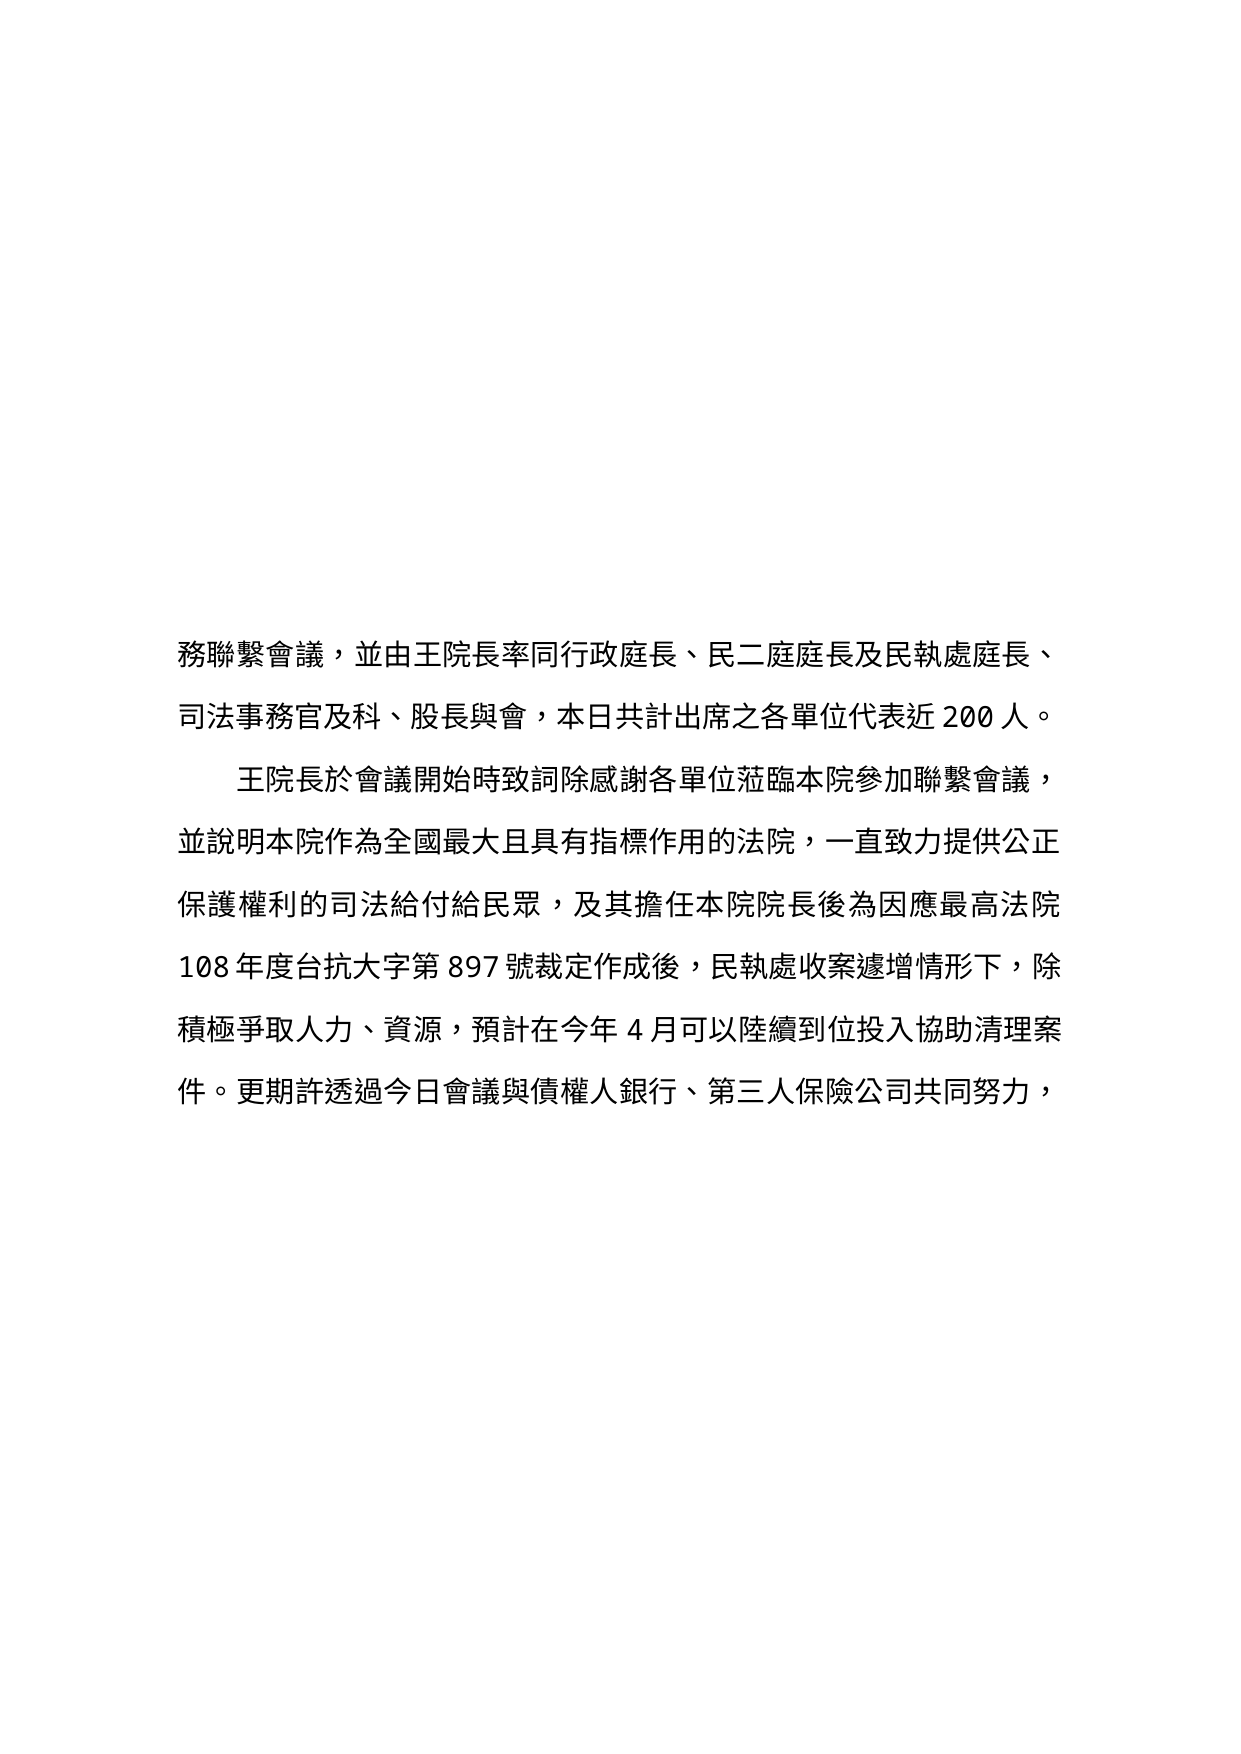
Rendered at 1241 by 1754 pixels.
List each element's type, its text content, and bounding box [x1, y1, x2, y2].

text 務聯繫會議，並由王院長率同行政庭長、民二庭庭長及民執處庭長、司法事務官及科、股長與會，本日共計出席之各單位代表近200人。 [177, 611, 1063, 736]
text 王院長於會議開始時致詞除感謝各單位蒞臨本院參加聯繫會議，並說明本院作為全國最大且具有指標作用的法院，一直致力提供公正、保護權利的司法給付給民眾，及其擔任本院院長後為因應最高法院108年度台抗大字第897號裁定作成後，民執處收案遽增情形下，除積極爭取人力、資源，預計在今年4月可以陸續到位投入協助清理案件。更期許透過今日會議與債權人銀行、第三人保險公司共同努力，更有智慧解決問題並能確認案件流程之調整，使案件更有效率、效能的進行。 [177, 736, 1063, 1111]
